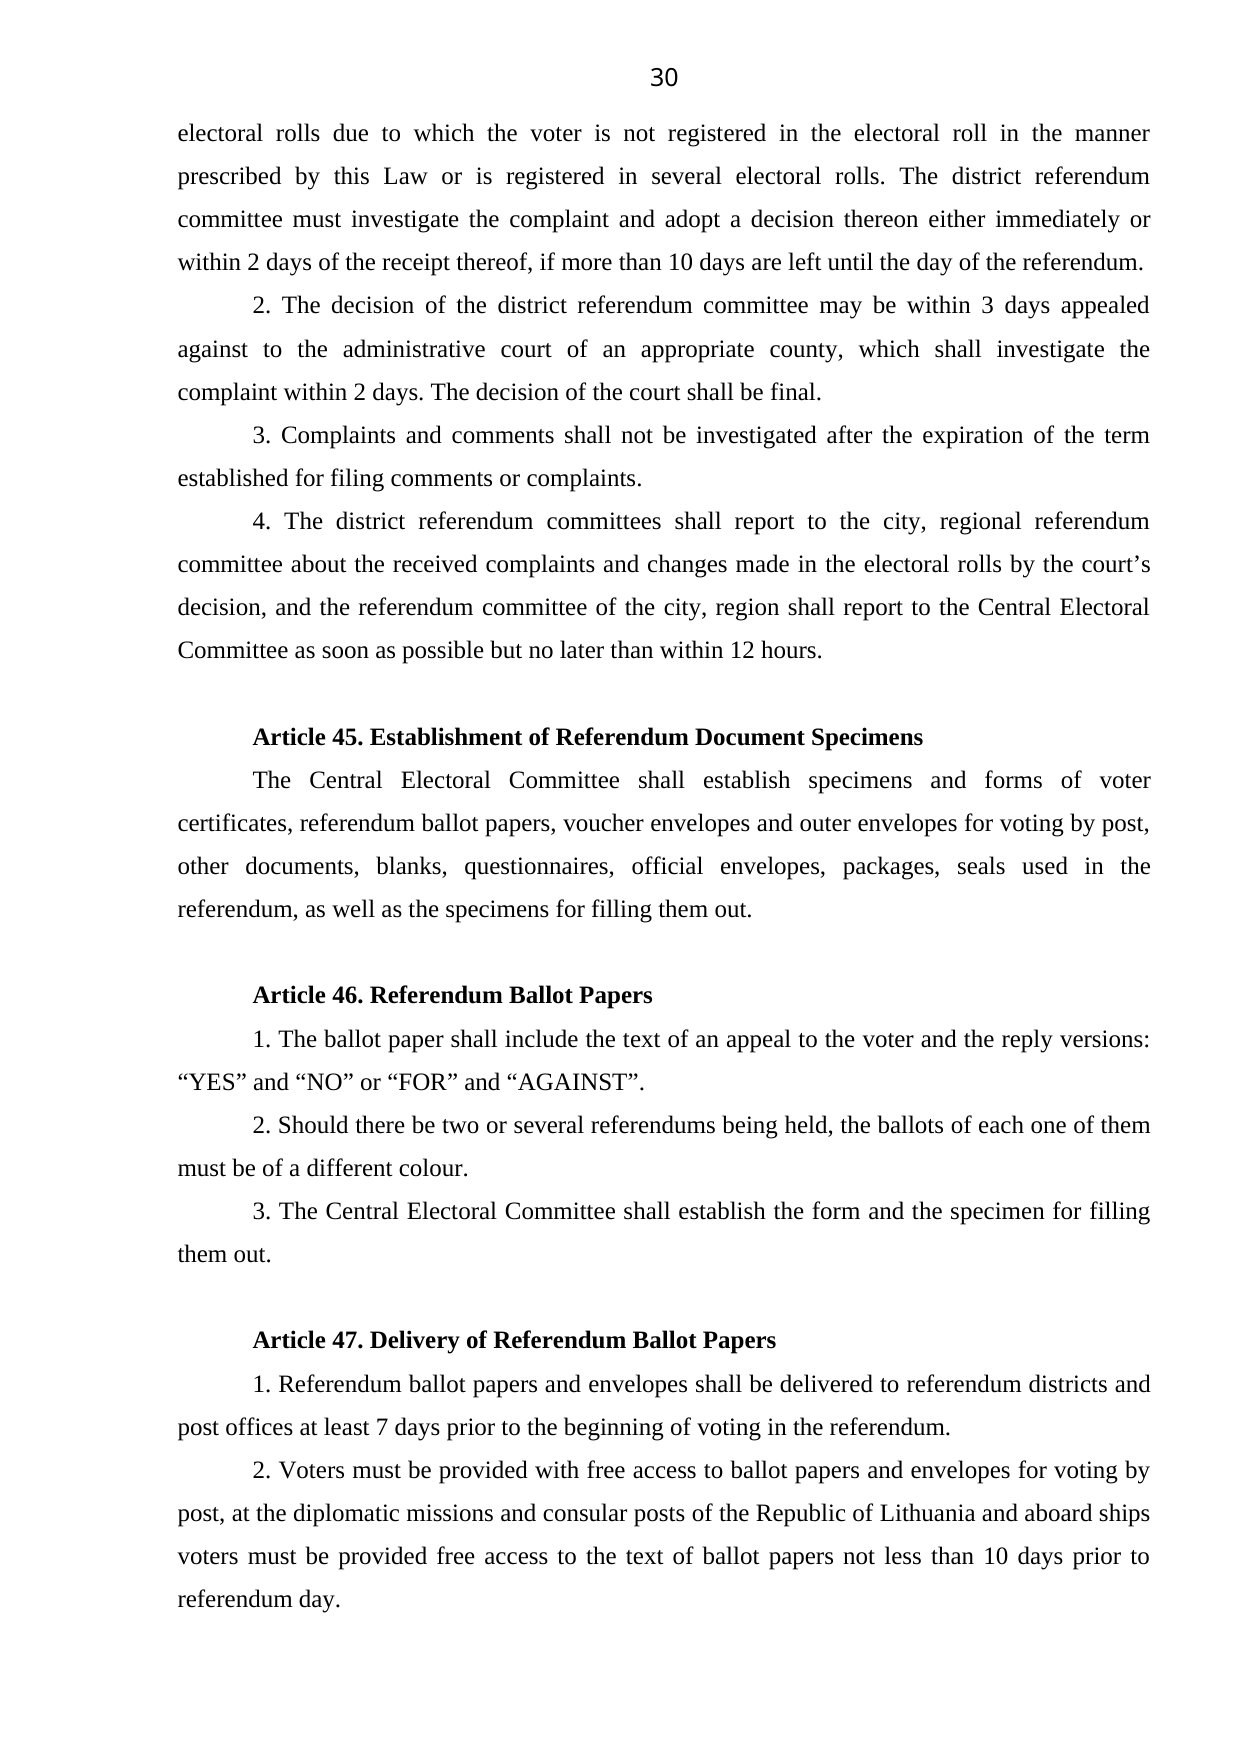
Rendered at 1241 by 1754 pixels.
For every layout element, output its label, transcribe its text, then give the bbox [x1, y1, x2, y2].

text Article 46. Referendum Ballot Papers [177, 981, 1152, 1009]
text Article 47. Delivery of Referendum Ballot Papers [177, 1326, 1152, 1354]
text 3. Complaints and comments shall not be investigated after the expiration of the term established for filing comments or complaints. [177, 420, 1152, 492]
text 3. The Central Electoral Committee shall establish the form and the specimen for filling them out. [177, 1196, 1152, 1268]
text 2. The decision of the district referendum committee may be within 3 days appealed against to the administrative court of an appropriate county, which shall investigate the complaint within 2 days. The decision of the court shall be final. [177, 291, 1152, 406]
text 2. Should there be two or several referendums being held, the ballots of each one of them must be of a different colour. [177, 1110, 1152, 1182]
text 1. Referendum ballot papers and envelopes shall be delivered to referendum districts and post offices at least 7 days prior to the beginning of voting in the referendum. [177, 1369, 1152, 1441]
text The Central Electoral Committee shall establish specimens and forms of voter certificates, referendum ballot papers, voucher envelopes and outer envelopes for voting by post, other documents, blanks, questionnaires, official envelopes, packages, seals used in the referendum, as well as the specimens for filling them out. [177, 765, 1152, 923]
text 4. The district referendum committees shall report to the city, regional referendum committee about the received complaints and changes made in the electoral rolls by the court’s decision, and the referendum committee of the city, region shall report to the Central Electoral Committee as soon as possible but no later than within 12 hours. [177, 506, 1152, 664]
text 2. Voters must be provided with free access to ballot papers and envelopes for voting by post, at the diplomatic missions and consular posts of the Republic of Lithuania and aboard ships voters must be provided free access to the text of ballot papers not less than 10 days prior to referendum day. [177, 1455, 1152, 1613]
text electoral rolls due to which the voter is not registered in the electoral roll in the manner prescribed by this Law or is registered in several electoral rolls. The district referendum committee must investigate the complaint and adopt a decision thereon either immediately or within 2 days of the receipt thereof, if more than 10 days are left until the day of the referendum. [177, 118, 1152, 276]
text 1. The ballot paper shall include the text of an appeal to the voter and the reply versions: “Yes” and “No” or “For” and “Against”. [177, 1024, 1152, 1096]
text Article 45. Establishment of Referendum Document Specimens [177, 722, 1152, 751]
